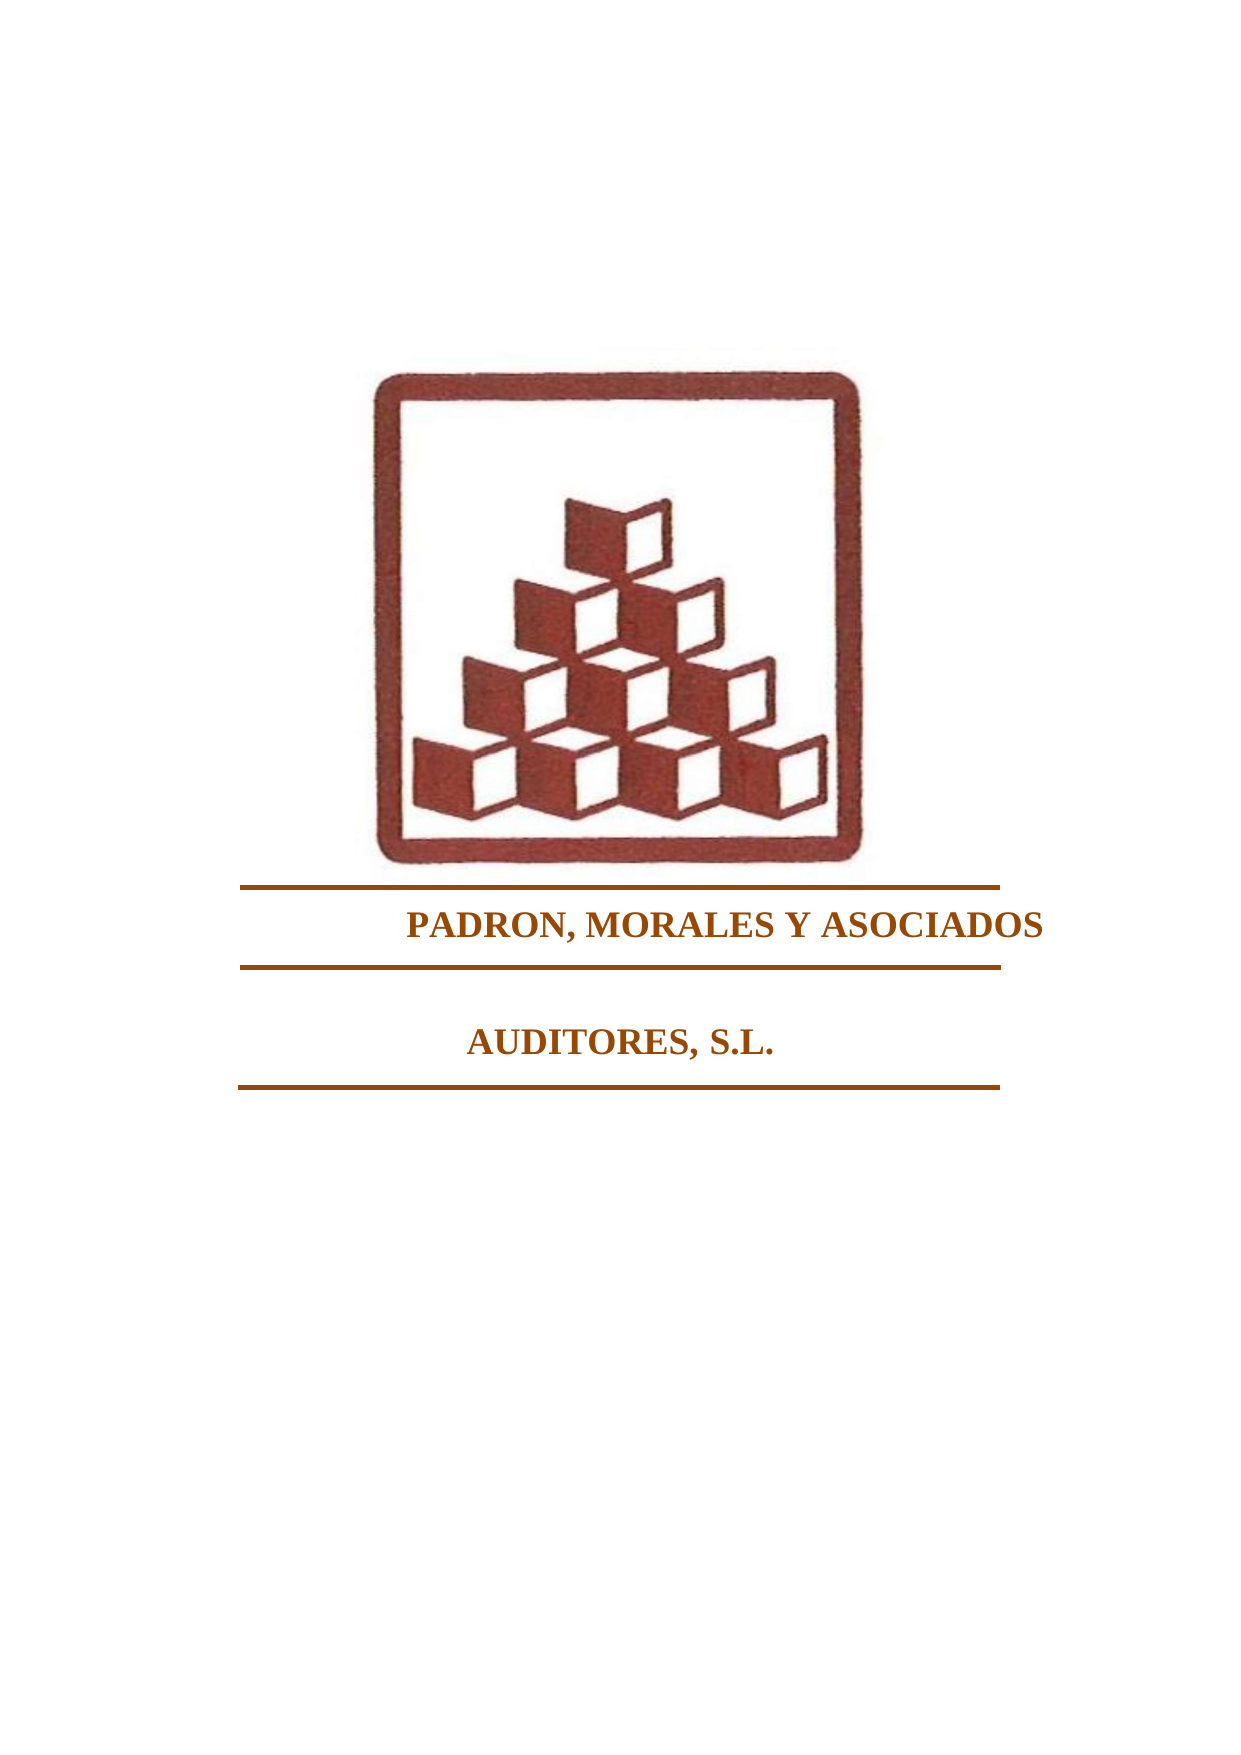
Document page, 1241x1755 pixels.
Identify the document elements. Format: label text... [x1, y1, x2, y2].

text AUDITORES, S.L. [300, 1020, 940, 1063]
text PADRON, MORALES Y ASOCIADOS [300, 903, 1149, 946]
